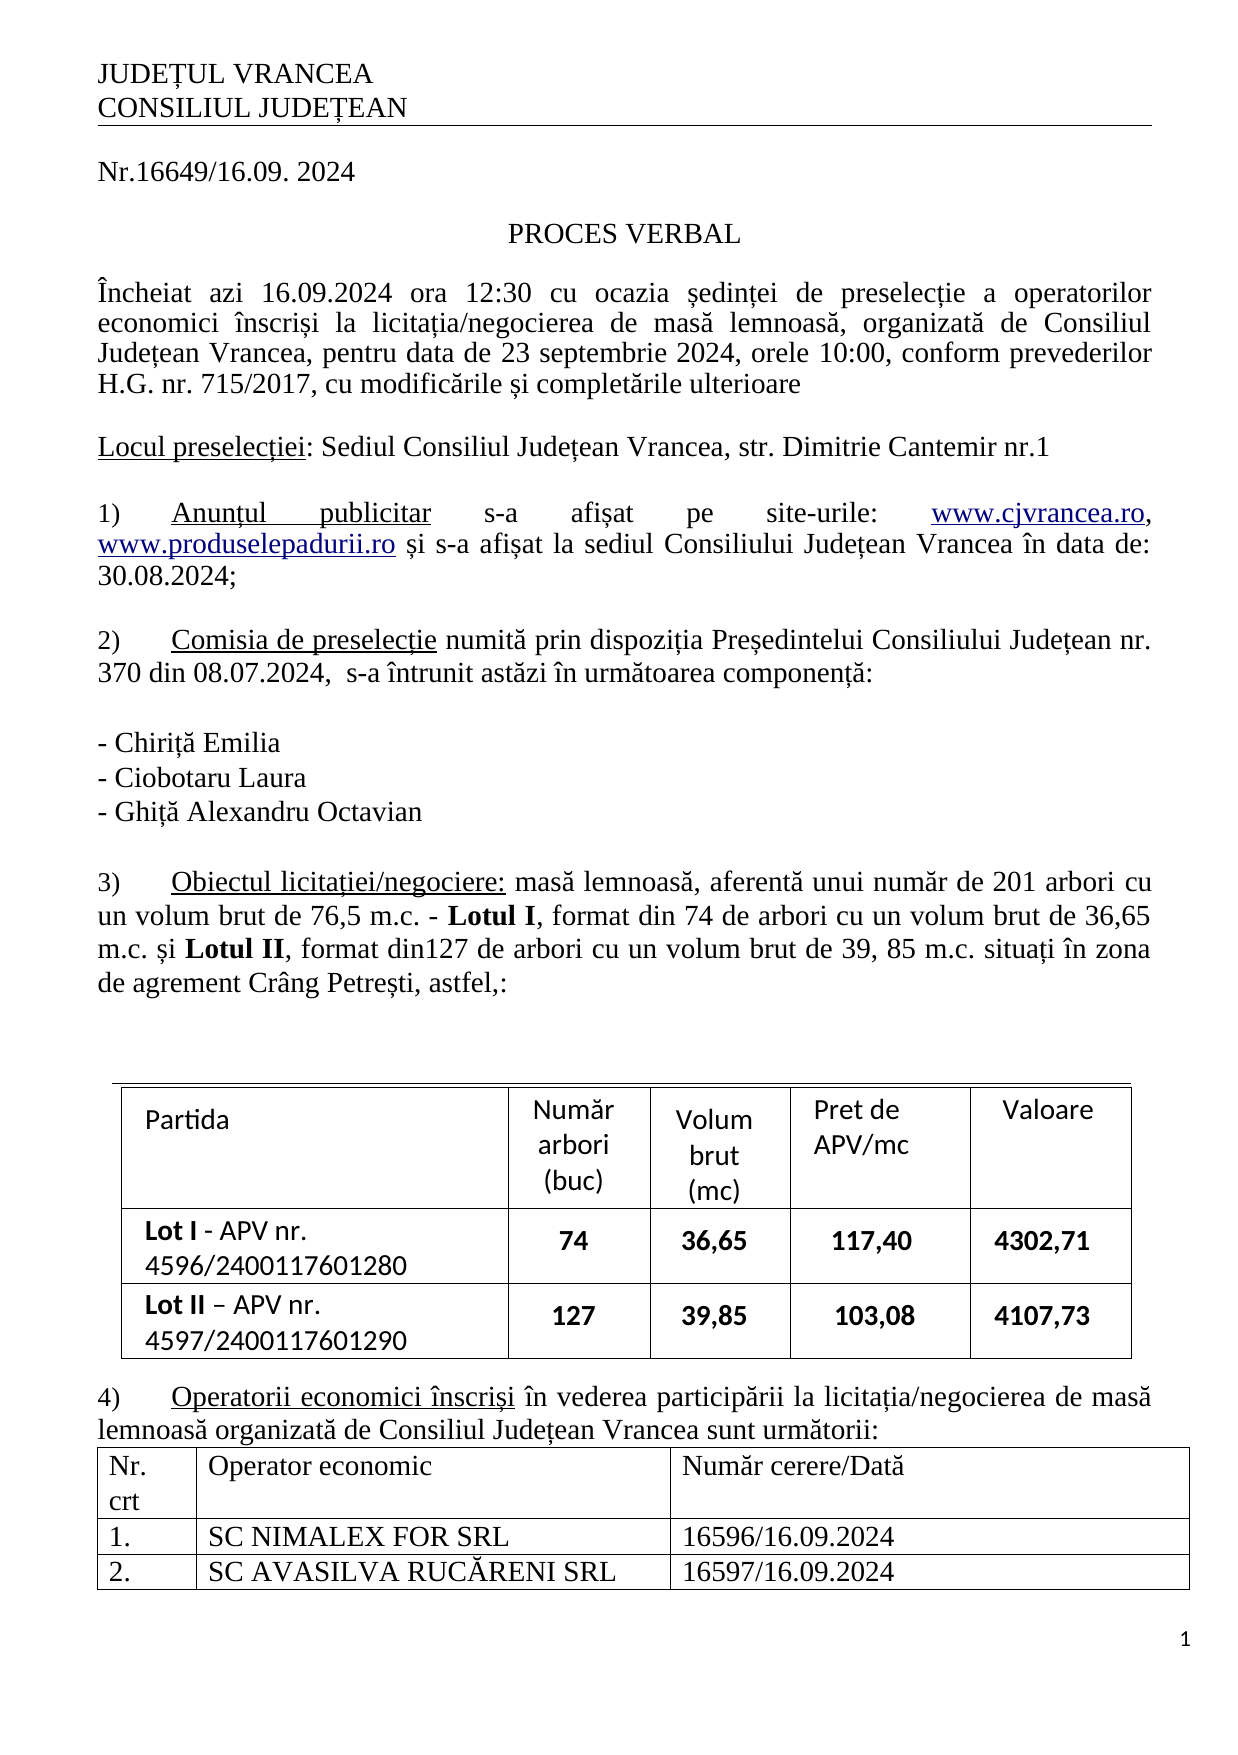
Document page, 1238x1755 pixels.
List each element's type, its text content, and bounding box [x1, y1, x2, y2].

table_header Număr arbori (buc) [509, 1088, 650, 1208]
table_cell Lot II – APV nr. 4597/2400117601290 [122, 1284, 508, 1358]
table_header Nr. crt [98, 1448, 196, 1518]
table_cell 16597/16.09.2024 [671, 1555, 1189, 1589]
table_cell 36,65 [651, 1209, 790, 1283]
table_cell 117,40 [791, 1209, 970, 1283]
table_cell 127 [509, 1284, 650, 1358]
table_header Pret de APV/mc [791, 1088, 970, 1208]
list Obiectul licitației/negociere: masă lemnoasă, aferentă unui număr de 201 arbori cu un volum brut de 76,5 m.c. - Lotul I, format din 74 de arbori cu un volum brut de 36,65 m.c. și Lotul II, format din127 de arbori cu un volum brut de 39, 85 m.c. situați în zona de agrement Crâng Petrești, astfel,: [97, 864, 1152, 998]
table_cell 103,08 [791, 1284, 970, 1358]
table_header [112, 1084, 1131, 1358]
table_cell SC NIMALEX FOR SRL [197, 1519, 670, 1553]
table_cell SC AVASILVA RUCĂRENI SRL [197, 1555, 670, 1589]
table_header Operator economic [197, 1448, 670, 1518]
table_cell 74 [509, 1209, 650, 1283]
table_header Volum brut (mc) [651, 1088, 790, 1208]
text Încheiat azi 16.09.2024 ora 12:30 cu ocazia ședinței de preselecție a operatorilor economici înscriși la licitația/negocierea de masă lemnoasă, organizată de Consiliul Județean Vrancea, pentru data de 23 septembrie 2024, orele 10:00, conform prevederilor H.G. nr. 715/2017, cu modificările și completările ulterioare [97, 279, 1152, 399]
text - Ghiță Alexandru Octavian [97, 794, 1152, 828]
subtitle Nr.16649/16.09. 2024 [97, 154, 1152, 188]
table_header Valoare [971, 1088, 1131, 1208]
list Operatorii economici înscriși în vederea participării la licitația/negocierea de masă lemnoasă organizată de Consiliul Județean Vrancea sunt următorii: [97, 1379, 1152, 1446]
table_cell 39,85 [651, 1284, 790, 1358]
table_cell 1. [98, 1519, 196, 1553]
list Anunțul publicitar s-a afișat pe site-urile: www.cjvrancea.ro, www.produselepadurii.ro și s-a afișat la sediul Consiliului Județean Vrancea în data de: 30.08.2024; [97, 497, 1152, 592]
table_cell 4107,73 [971, 1284, 1131, 1358]
table_header Partida [122, 1088, 508, 1208]
table_header Număr cerere/Dată [671, 1448, 1189, 1518]
subtitle PROCES VERBAL [97, 217, 1152, 250]
text - Chiriță Emilia [97, 725, 1152, 758]
table_cell Lot I - APV nr. 4596/2400117601280 [122, 1209, 508, 1283]
table_cell 16596/16.09.2024 [671, 1519, 1189, 1553]
list Comisia de preselecție numită prin dispoziția Președintelui Consiliului Județean nr. 370 din 08.07.2024, s-a întrunit astăzi în următoarea componență: [97, 622, 1152, 689]
table_cell 2. [98, 1555, 196, 1589]
text Locul preselecției: Sediul Consiliul Județean Vrancea, str. Dimitrie Cantemir nr.1 [97, 429, 1152, 463]
table_cell 4302,71 [971, 1209, 1131, 1283]
text - Ciobotaru Laura [97, 760, 1152, 793]
